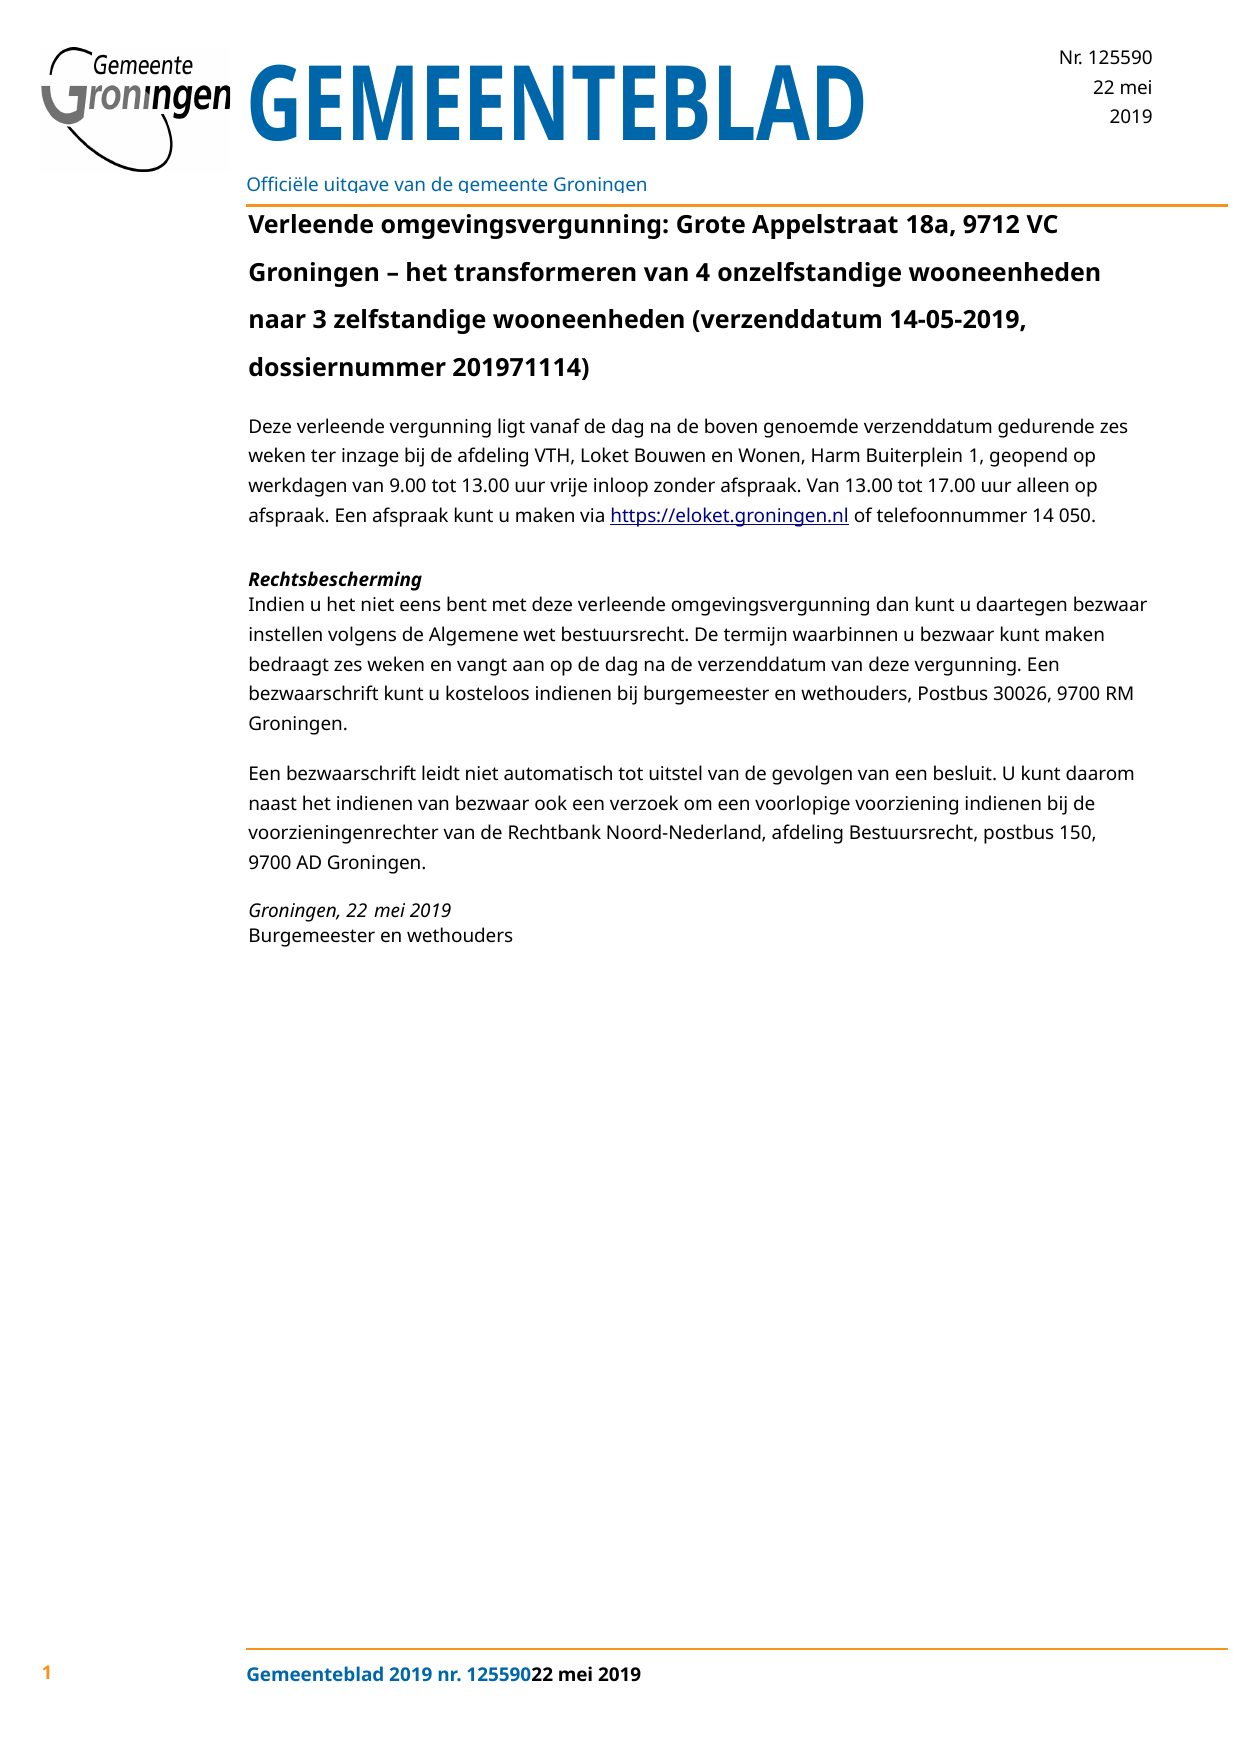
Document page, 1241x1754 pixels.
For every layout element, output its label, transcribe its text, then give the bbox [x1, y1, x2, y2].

text Deze verleende vergunning ligt vanaf de dag na de boven genoemde verzenddatum gedurende zes weken ter inzage bij de afdeling VTH, Loket Bouwen en Wonen, Harm Buiterplein 1, geopend op werkdagen van 9.00 tot 13.00 uur vrije inloop zonder afspraak. Van 13.00 tot 17.00 uur alleen op afspraak. Een afspraak kunt u maken via https://eloket.groningen.nl of telefoonnummer 14 050. [248, 413, 1152, 528]
text Rechtsbescherming [248, 566, 1152, 592]
text Verleende omgevingsvergunning: Grote Appelstraat 18a, 9712 VC Groningen – het transformeren van 4 onzelfstandige wooneenheden naar 3 zelfstandige wooneenheden (verzenddatum 14-05-2019, dossiernummer 201971114) [248, 207, 1152, 384]
text Een bezwaarschrift leidt niet automatisch tot uitstel van de gevolgen van een besluit. U kunt daarom naast het indienen van bezwaar ook een verzoek om een voorlopige voorziening indienen bij de voorzieningenrechter van de Rechtbank Noord-Nederland, afdeling Bestuursrecht, postbus 150, 9700 AD Groningen. [248, 760, 1152, 875]
text Burgemeester en wethouders [248, 923, 1152, 948]
picture [41, 47, 231, 172]
text Groningen, 22 mei 2019 [248, 897, 1152, 923]
text Indien u het niet eens bent met deze verleende omgevingsvergunning dan kunt u daartegen bezwaar instellen volgens de Algemene wet bestuursrecht. De termijn waarbinnen u bezwaar kunt maken bedraagt zes weken en vangt aan op de dag na de verzenddatum van deze vergunning. Een bezwaarschrift kunt u kosteloos indienen bij burgemeester en wethouders, Postbus 30026, 9700 RM Groningen. [248, 592, 1152, 736]
